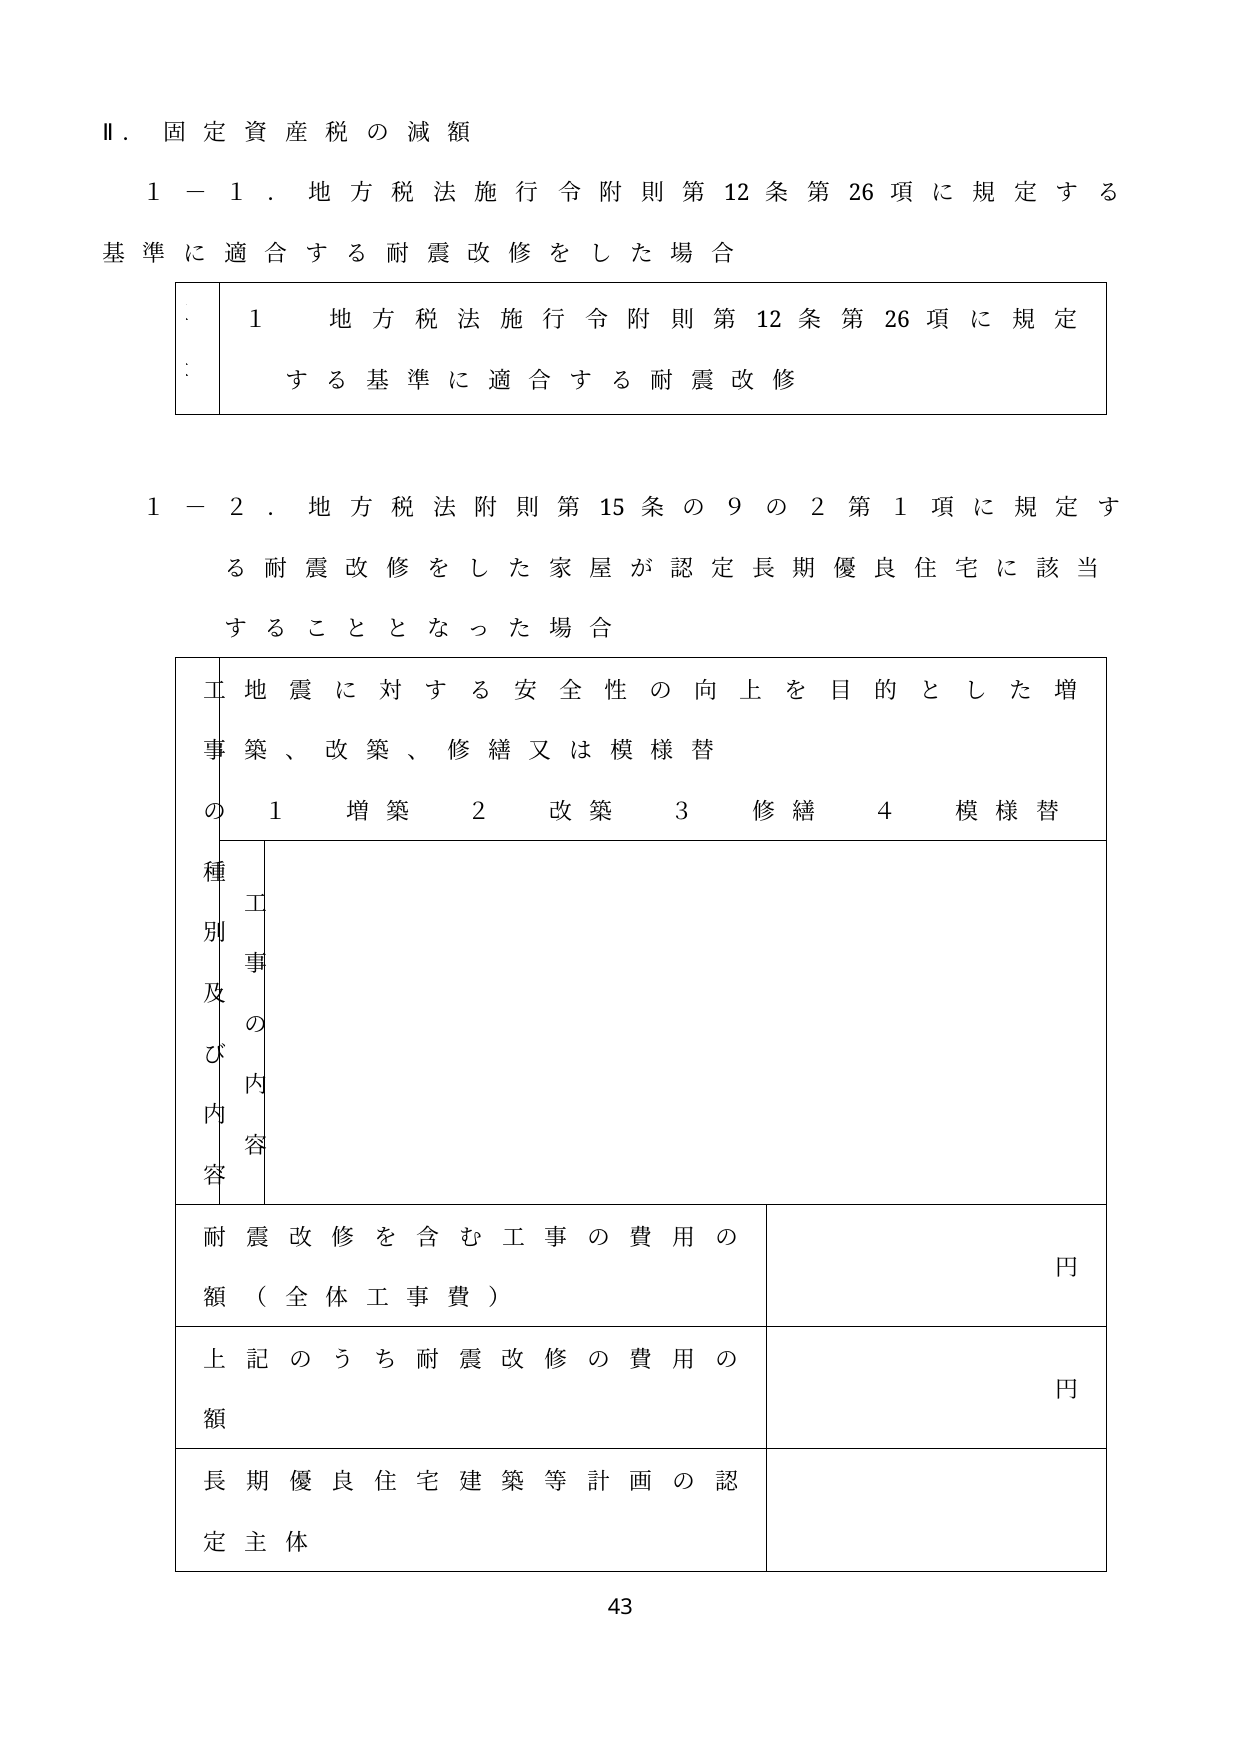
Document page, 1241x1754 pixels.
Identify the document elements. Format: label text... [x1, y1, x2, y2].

table_cell [265, 841, 1106, 1204]
table_cell 円 [767, 1205, 1106, 1326]
table_cell 長期優良住宅建築等計画の認定主体 [176, 1449, 766, 1571]
table_cell [767, 1449, 1106, 1571]
text １－１．地方税法施行令附則第12条第26項に規定する基準に適合する耐震改修をした場合 [102, 161, 1138, 282]
text することとなった場合 [184, 596, 1138, 657]
table_header 工事の内容 [176, 283, 219, 413]
table_header 工事の種別及び内容 [176, 658, 219, 1204]
table_cell 工事の内容 [220, 841, 264, 1204]
table_cell 耐震改修を含む工事の費用の額（全体工事費） [176, 1205, 766, 1326]
table_header 地震に対する安全性の向上を目的とした増築、改築、修繕又は模様替 １ 増築 ２ 改築 ３ 修繕 ４ 模様替 [220, 658, 1106, 840]
table_cell 円 [767, 1327, 1106, 1448]
text １－２．地方税法附則第15条の９の２第１項に規定する耐震改修をした家屋が認定長期優良住宅に該当 [123, 475, 1138, 596]
table_header １ 地方税法施行令附則第12条第26項に規定する基準に適合する耐震改修 [220, 283, 1106, 413]
table_cell 上記のうち耐震改修の費用の額 [176, 1327, 766, 1448]
text Ⅱ．固定資産税の減額 [102, 100, 1138, 161]
